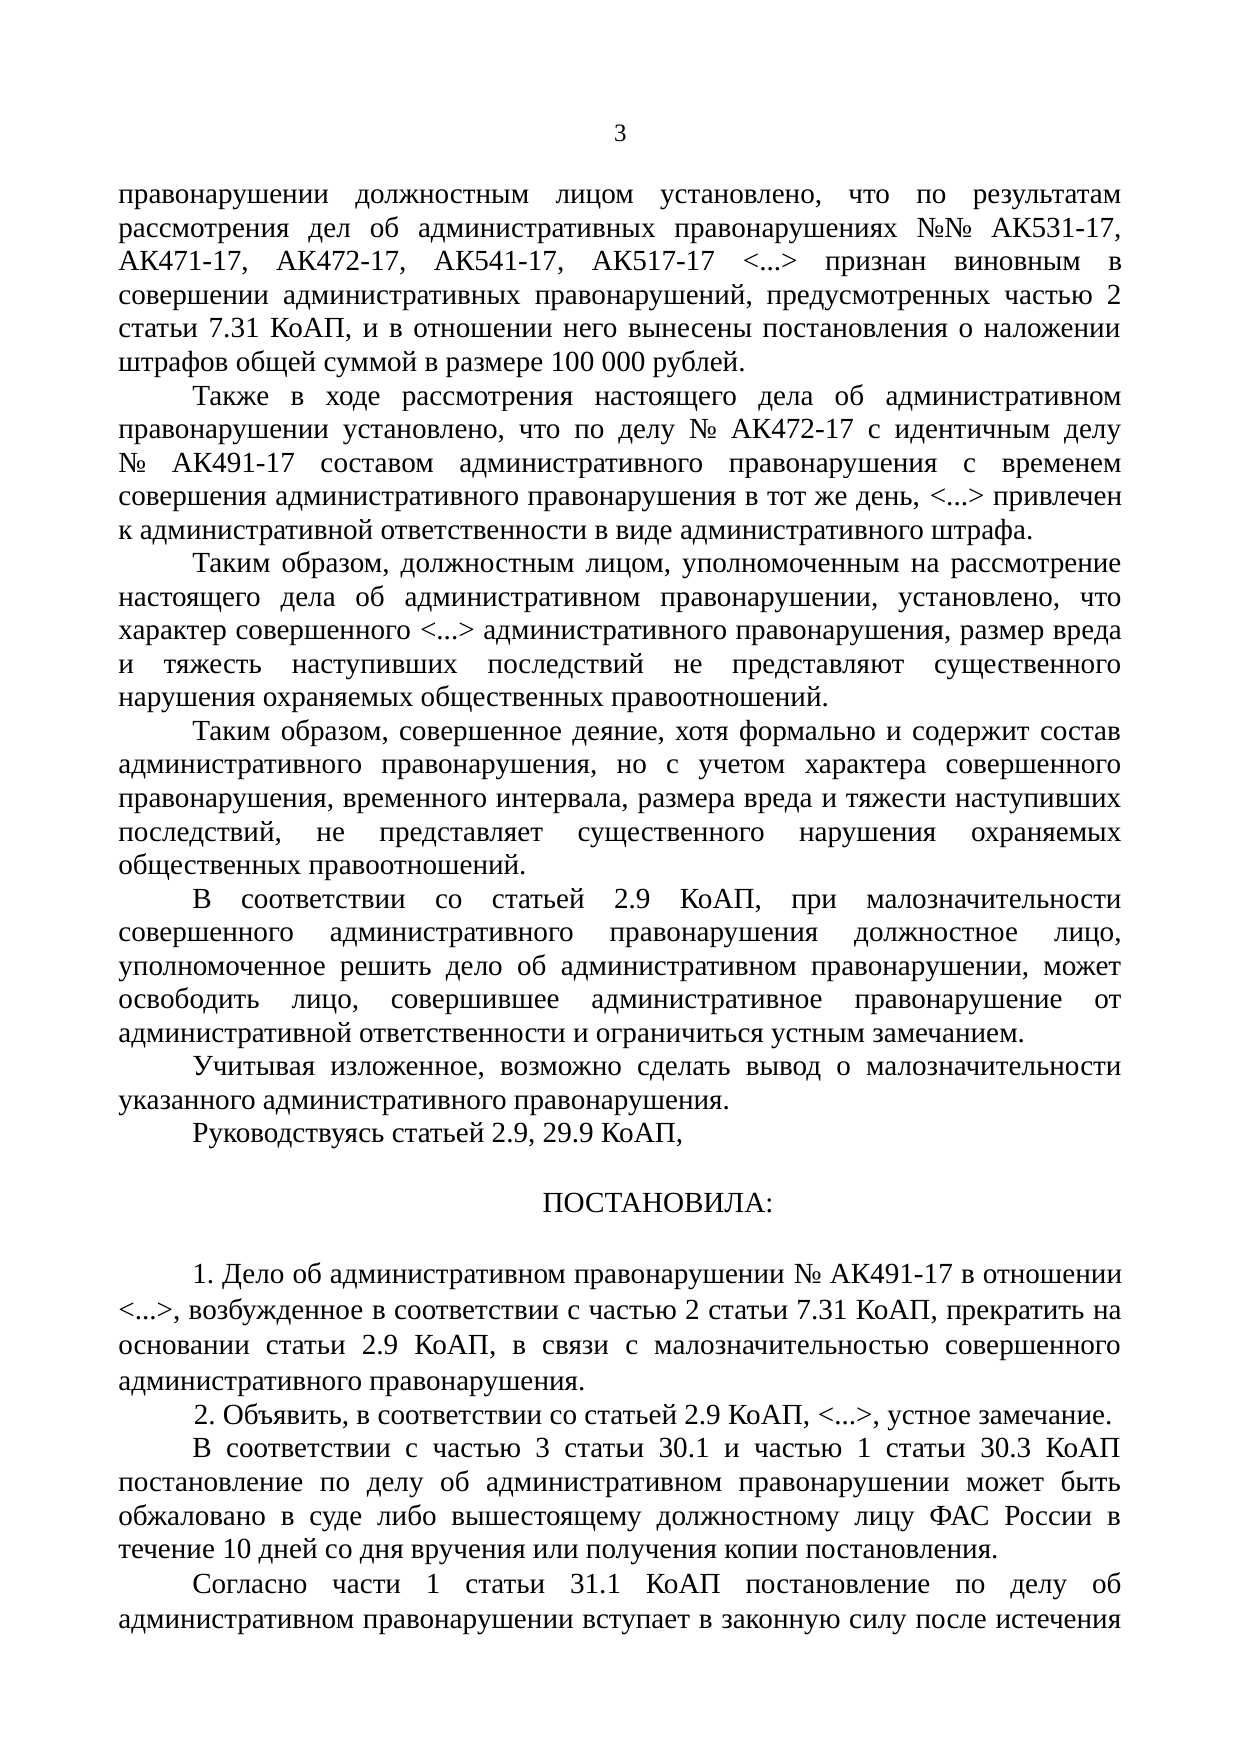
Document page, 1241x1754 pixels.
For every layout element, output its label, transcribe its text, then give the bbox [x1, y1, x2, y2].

text Учитывая изложенное, возможно сделать вывод о малозначительности указанного административного правонарушения. [118, 1048, 1122, 1116]
text Согласно части 1 статьи 31.1 КоАП постановление по делу об административном правонарушении вступает в законную силу после истечения [118, 1565, 1122, 1636]
text Таким образом, совершенное деяние, хотя формально и содержит состав административного правонарушения, но с учетом характера совершенного правонарушения, временного интервала, размера вреда и тяжести наступивших последствий, не представляет существенного нарушения охраняемых общественных правоотношений. [118, 713, 1122, 881]
text ПОСТАНОВИЛА: [118, 1184, 1122, 1220]
text правонарушении должностным лицом установлено, что по результатам рассмотрения дел об административных правонарушениях №№ АК531-17, АК471-17, АК472-17, АК541-17, АК517-17 <...> признан виновным в совершении административных правонарушений, предусмотренных частью 2 статьи 7.31 КоАП, и в отношении него вынесены постановления о наложении штрафов общей суммой в размере 100 000 рублей. [118, 176, 1122, 378]
text 2. Объявить, в соответствии со статьей 2.9 КоАП, <...>, устное замечание. [120, 1397, 1122, 1431]
text Также в ходе рассмотрения настоящего дела об административном правонарушении установлено, что по делу № АК472-17 с идентичным делу № АК491-17 составом административного правонарушения с временем совершения административного правонарушения в тот же день, <...> привлечен к административной ответственности в виде административного штрафа. [118, 378, 1122, 545]
text В соответствии со статьей 2.9 КоАП, при малозначительности совершенного административного правонарушения должностное лицо, уполномоченное решить дело об административном правонарушении, может освободить лицо, совершившее административное правонарушение от административной ответственности и ограничиться устным замечанием. [118, 881, 1122, 1048]
text Руководствуясь статьей 2.9, 29.9 КоАП, [118, 1116, 1122, 1149]
text 1. Дело об административном правонарушении № АК491-17 в отношении <...>, возбужденное в соответствии с частью 2 статьи 7.31 КоАП, прекратить на основании статьи 2.9 КоАП, в связи с малозначительностью совершенного административного правонарушения. [118, 1255, 1122, 1397]
text В соответствии с частью 3 статьи 30.1 и частью 1 статьи 30.3 КоАП постановление по делу об административном правонарушении может быть обжаловано в суде либо вышестоящему должностному лицу ФАС России в течение 10 дней со дня вручения или получения копии постановления. [118, 1431, 1122, 1565]
text Таким образом, должностным лицом, уполномоченным на рассмотрение настоящего дела об административном правонарушении, установлено, что характер совершенного <...> административного правонарушения, размер вреда и тяжесть наступивших последствий не представляют существенного нарушения охраняемых общественных правоотношений. [118, 545, 1122, 713]
